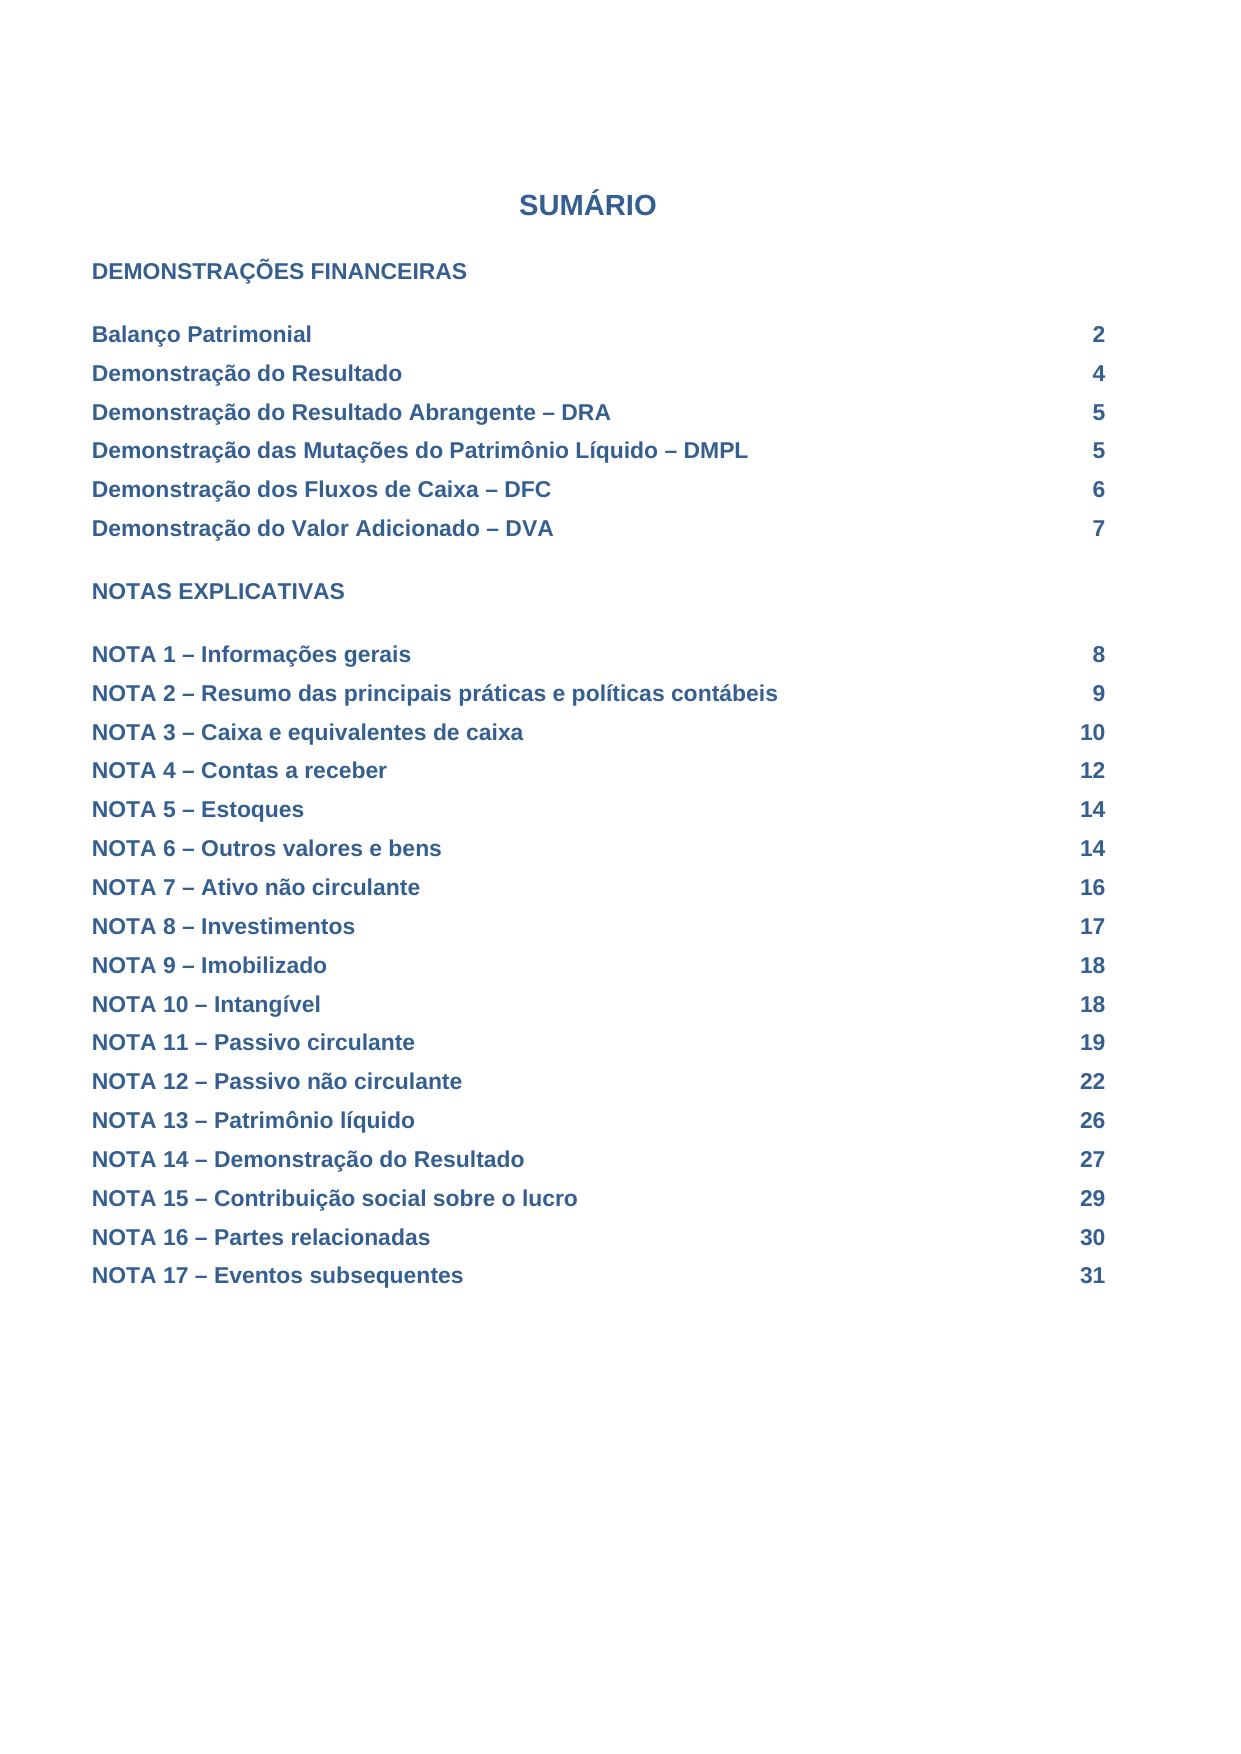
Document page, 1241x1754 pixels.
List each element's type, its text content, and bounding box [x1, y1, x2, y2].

subtitle Demonstração das Mutações do Patrimônio Líquido – DMPL 5 [92, 437, 1128, 464]
subtitle NOTA 14 – Demonstração do Resultado 27 [92, 1146, 1128, 1172]
subtitle NOTAS EXPLICATIVAS [92, 578, 1128, 604]
subtitle NOTA 4 – Contas a receber 12 [92, 757, 1128, 784]
subtitle NOTA 13 – Patrimônio líquido 26 [92, 1107, 1128, 1133]
subtitle NOTA 9 – Imobilizado 18 [92, 952, 1128, 978]
subtitle NOTA 17 – Eventos subsequentes 31 [92, 1262, 1128, 1289]
subtitle Demonstração do Resultado 4 [92, 359, 1128, 386]
subtitle Demonstração dos Fluxos de Caixa – DFC 6 [92, 476, 1128, 502]
subtitle NOTA 5 – Estoques 14 [92, 796, 1128, 823]
subtitle NOTA 12 – Passivo não circulante 22 [92, 1068, 1128, 1094]
subtitle Demonstração do Resultado Abrangente – DRA 5 [92, 398, 1128, 425]
subtitle SUMÁRIO [47, 188, 1128, 221]
subtitle NOTA 8 – Investimentos 17 [92, 913, 1128, 939]
subtitle NOTA 1 – Informações gerais 8 [92, 641, 1128, 667]
subtitle NOTA 7 – Ativo não circulante 16 [92, 874, 1128, 900]
subtitle NOTA 3 – Caixa e equivalentes de caixa 10 [92, 718, 1128, 745]
subtitle Demonstração do Valor Adicionado – DVA 7 [92, 515, 1128, 541]
subtitle NOTA 6 – Outros valores e bens 14 [92, 835, 1128, 861]
subtitle NOTA 15 – Contribuição social sobre o lucro 29 [92, 1185, 1128, 1211]
subtitle DEMONSTRAÇÕES FINANCEIRAS [92, 258, 1128, 284]
subtitle NOTA 2 – Resumo das principais práticas e políticas contábeis 9 [92, 680, 1128, 706]
subtitle NOTA 10 – Intangível 18 [92, 991, 1128, 1017]
subtitle NOTA 16 – Partes relacionadas 30 [92, 1224, 1128, 1250]
subtitle NOTA 11 – Passivo circulante 19 [92, 1029, 1128, 1056]
subtitle Balanço Patrimonial 2 [92, 321, 1128, 347]
